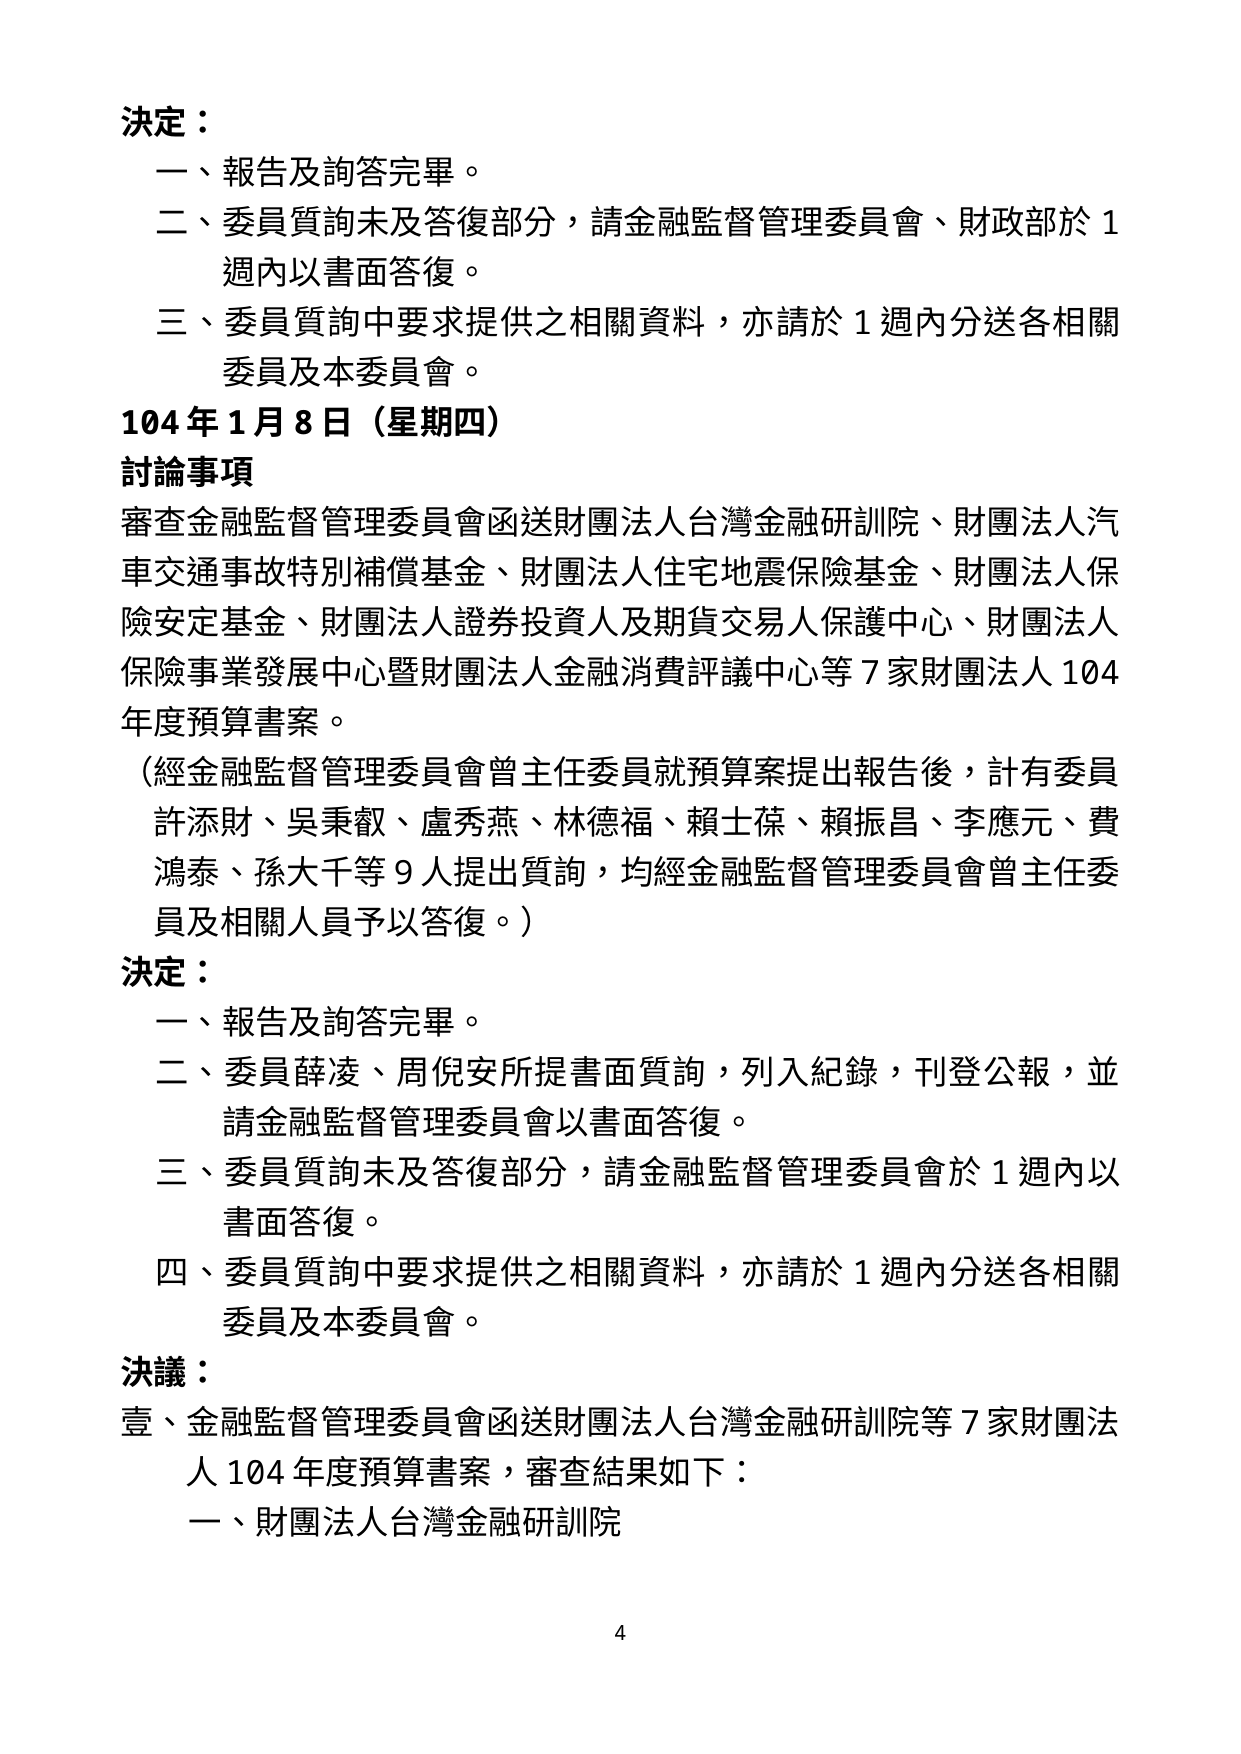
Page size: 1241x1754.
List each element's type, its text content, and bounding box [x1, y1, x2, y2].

text 三、委員質詢未及答復部分，請金融監督管理委員會於1週內以書面答復。 [155, 1144, 1120, 1244]
text 審查金融監督管理委員會函送財團法人台灣金融研訓院、財團法人汽車交通事故特別補償基金、財團法人住宅地震保險基金、財團法人保險安定基金、財團法人證券投資人及期貨交易人保護中心、財團法人保險事業發展中心暨財團法人金融消費評議中心等7家財團法人104年度預算書案。 [120, 494, 1120, 744]
text 二、委員薛凌、周倪安所提書面質詢，列入紀錄，刊登公報，並請金融監督管理委員會以書面答復。 [155, 1044, 1120, 1144]
text 三、委員質詢中要求提供之相關資料，亦請於1週內分送各相關委員及本委員會。 [155, 294, 1120, 394]
text （經金融監督管理委員會曾主任委員就預算案提出報告後，計有委員許添財、吳秉叡、盧秀燕、林德福、賴士葆、賴振昌、李應元、費鴻泰、孫大千等9人提出質詢，均經金融監督管理委員會曾主任委員及相關人員予以答復。） [120, 744, 1120, 944]
text 決議： [120, 1344, 1120, 1394]
text 104年1月8日（星期四） [120, 394, 1120, 444]
text 二、委員質詢未及答復部分，請金融監督管理委員會、財政部於1週內以書面答復。 [155, 194, 1120, 294]
text 討論事項 [120, 444, 1120, 494]
text 一、報告及詢答完畢。 [155, 144, 1120, 194]
text 決定： [120, 944, 1120, 994]
text 一、財團法人台灣金融研訓院 [189, 1494, 1120, 1544]
text 一、報告及詢答完畢。 [155, 994, 1120, 1044]
text 壹、金融監督管理委員會函送財團法人台灣金融研訓院等7家財團法人104年度預算書案，審查結果如下： [120, 1394, 1120, 1494]
text 四、委員質詢中要求提供之相關資料，亦請於1週內分送各相關委員及本委員會。 [155, 1244, 1120, 1344]
text 決定： [120, 94, 1120, 144]
